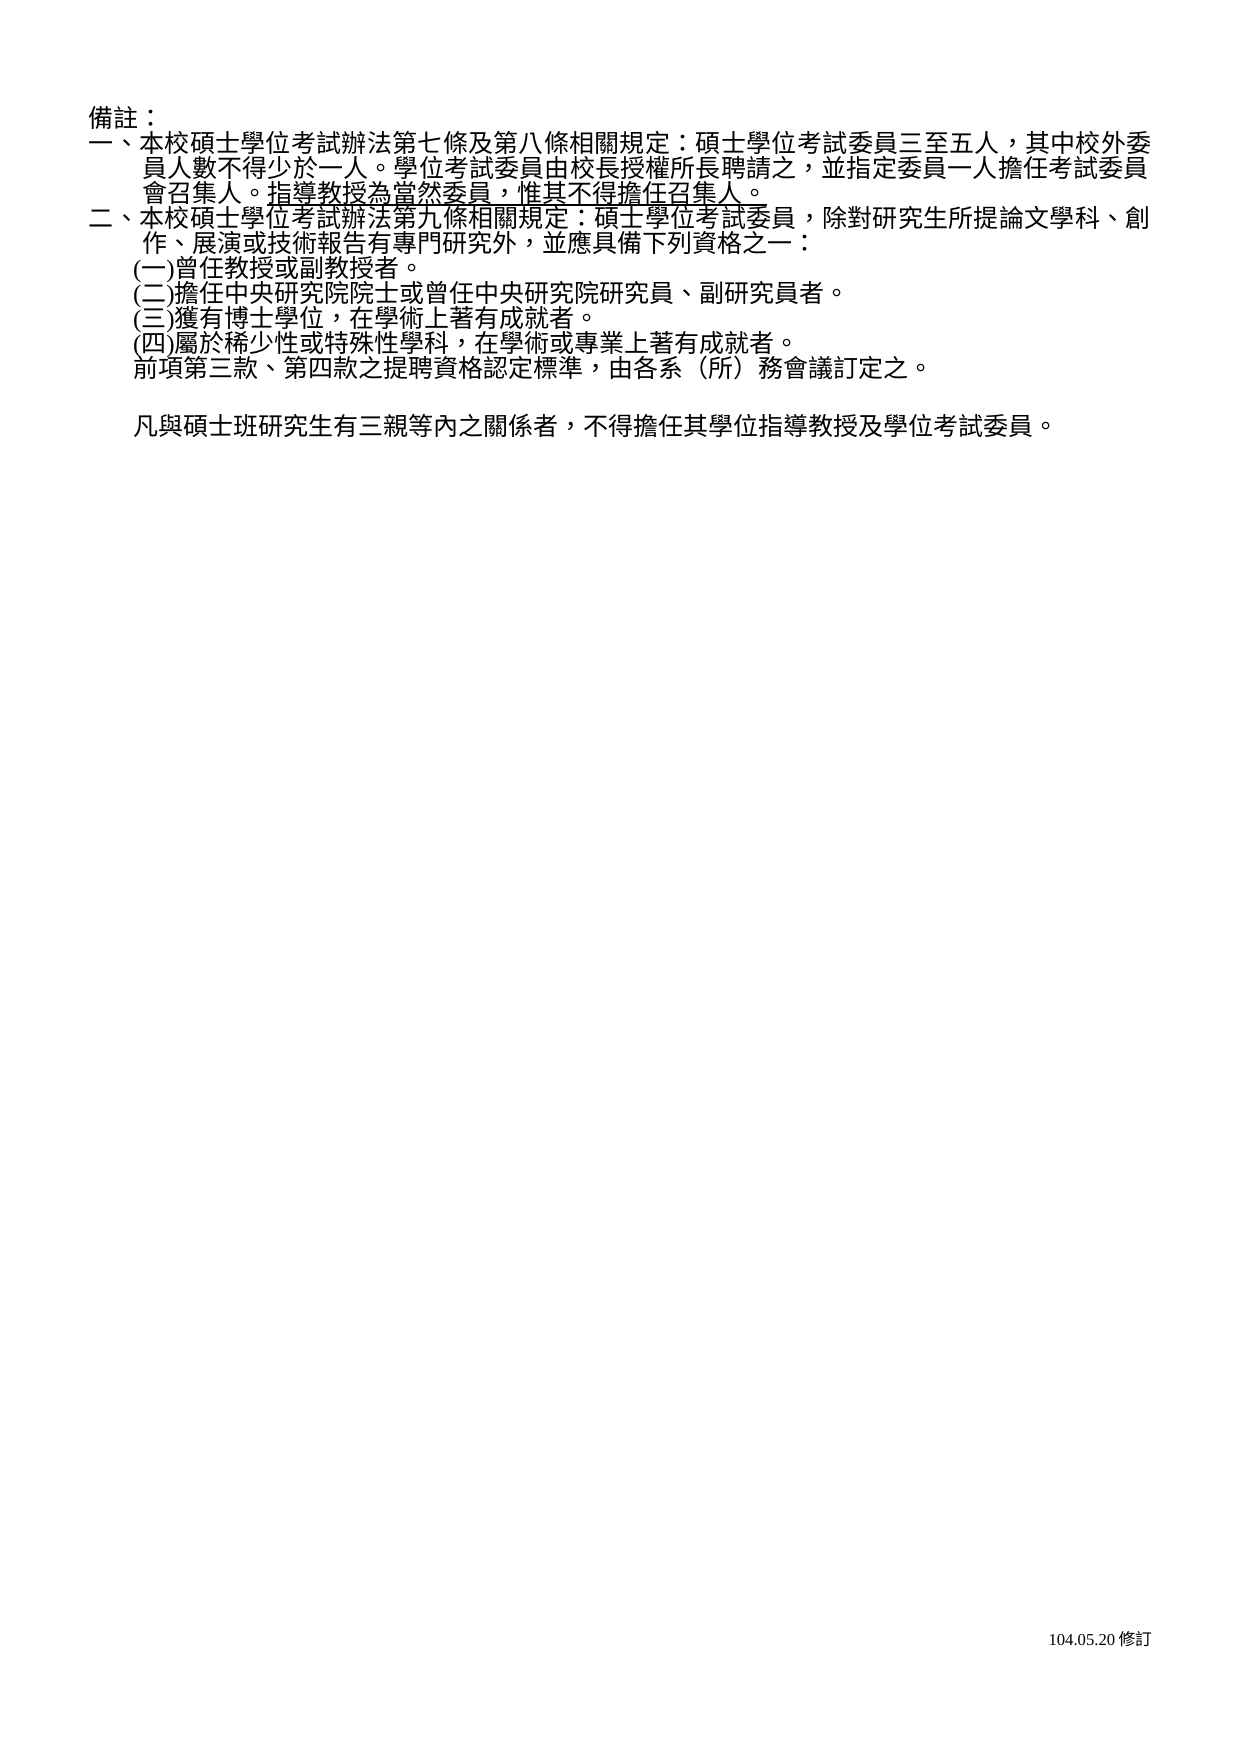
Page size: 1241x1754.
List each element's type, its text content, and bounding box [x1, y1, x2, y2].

text (四)屬於稀少性或特殊性學科，在學術或專業上著有成就者。 [133, 332, 1152, 357]
text 前項第三款、第四款之提聘資格認定標準，由各系（所）務會議訂定之。 [133, 357, 1152, 382]
text 二、本校碩士學位考試辦法第九條相關規定：碩士學位考試委員，除對研究生所提論文學科、創作、展演或技術報告有專門研究外，並應具備下列資格之一： [89, 207, 1152, 257]
text (一)曾任教授或副教授者。 [133, 257, 1152, 282]
text 凡與碩士班研究生有三親等內之關係者，不得擔任其學位指導教授及學位考試委員。 [133, 382, 1152, 445]
text (三)獲有博士學位，在學術上著有成就者。 [133, 307, 1152, 332]
text (二)擔任中央研究院院士或曾任中央研究院研究員、副研究員者。 [133, 282, 1152, 307]
text 備註： [89, 107, 1152, 132]
text 一、本校碩士學位考試辦法第七條及第八條相關規定：碩士學位考試委員三至五人，其中校外委員人數不得少於一人。學位考試委員由校長授權所長聘請之，並指定委員一人擔任考試委員會召集人。指導教授為當然委員，惟其不得擔任召集人。 [89, 132, 1152, 207]
